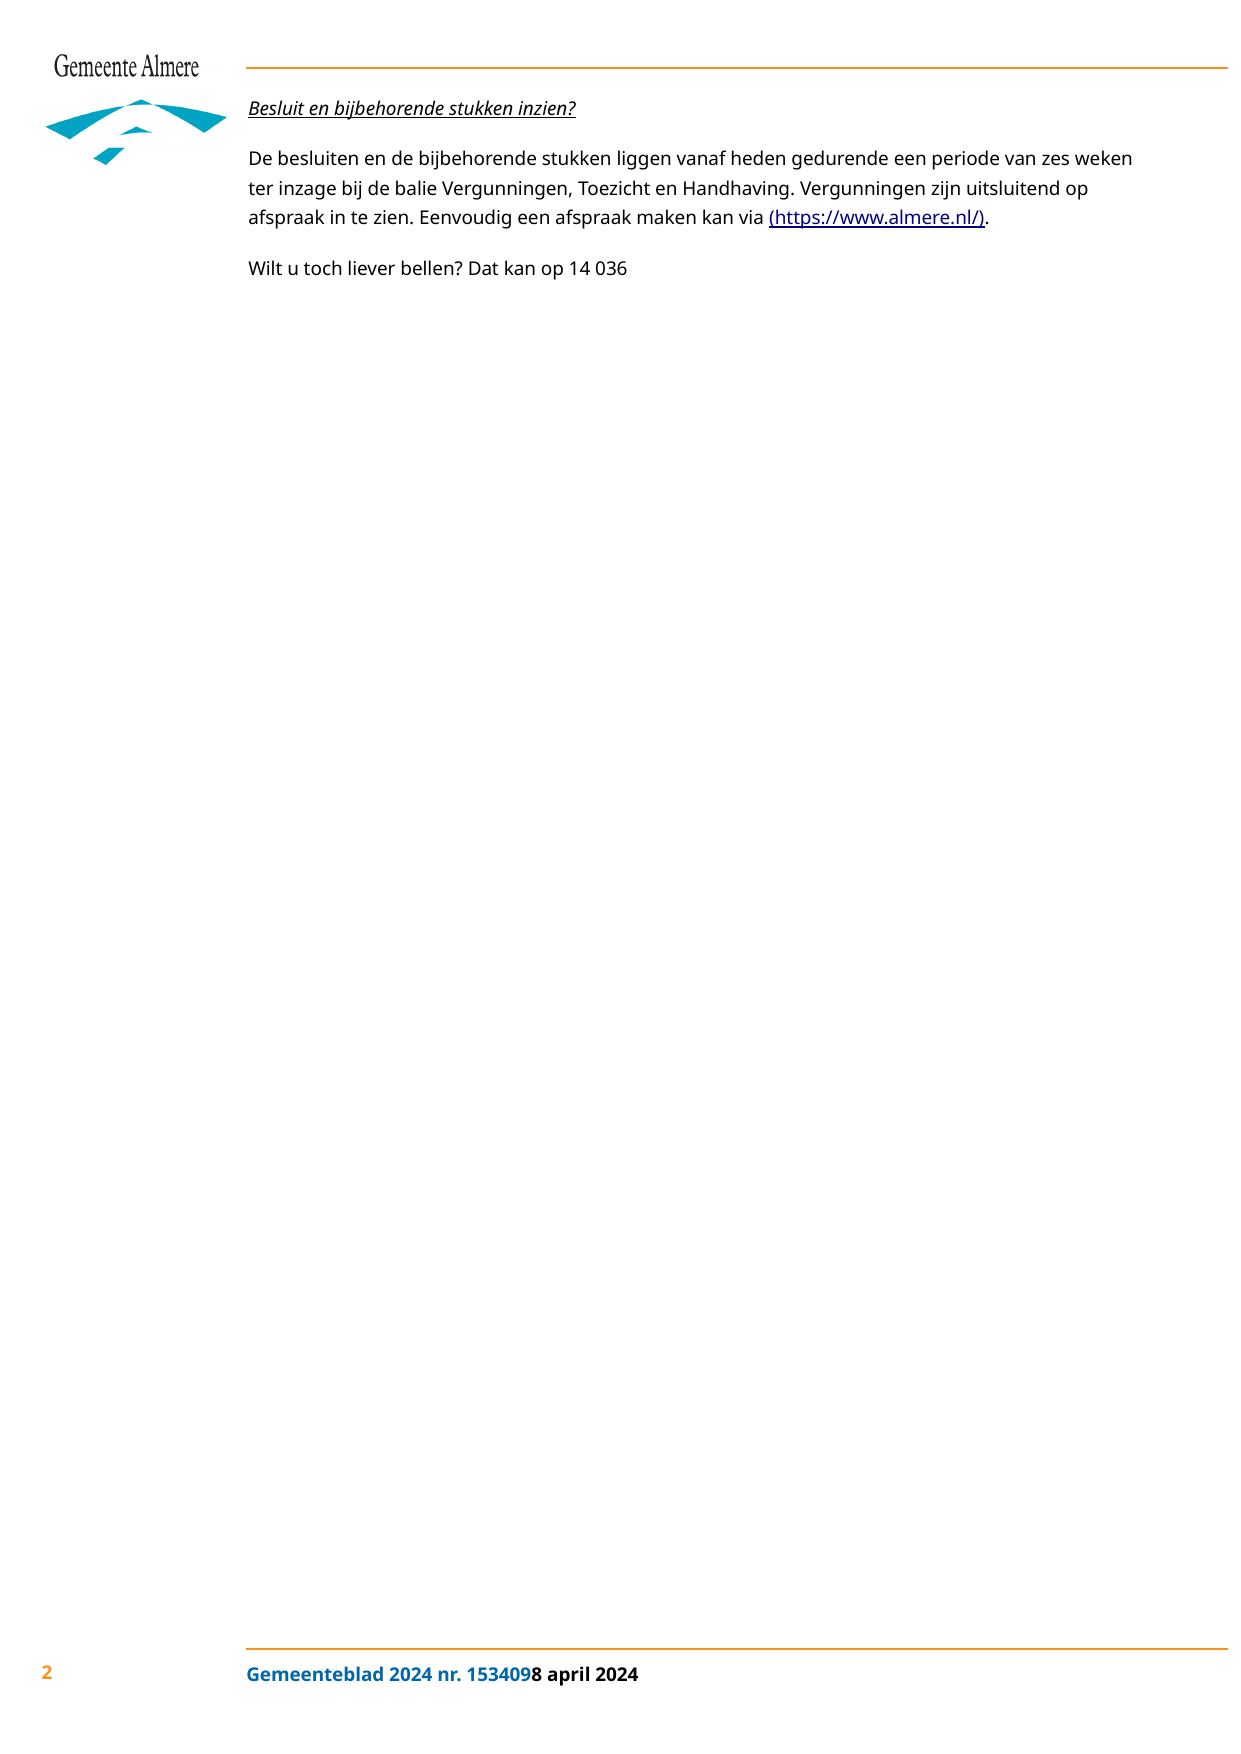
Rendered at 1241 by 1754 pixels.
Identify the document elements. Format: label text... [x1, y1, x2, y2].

text Besluit en bijbehorende stukken inzien? [248, 95, 1152, 121]
text Wilt u toch liever bellen? Dat kan op 14 036 [248, 255, 1152, 281]
picture [41, 47, 231, 172]
text De besluiten en de bijbehorende stukken liggen vanaf heden gedurende een periode van zes weken ter inzage bij de balie Vergunningen, Toezicht en Handhaving. Vergunningen zijn uitsluitend op afspraak in te zien. Eenvoudig een afspraak maken kan via (https://www.almere.nl/). [248, 145, 1152, 230]
